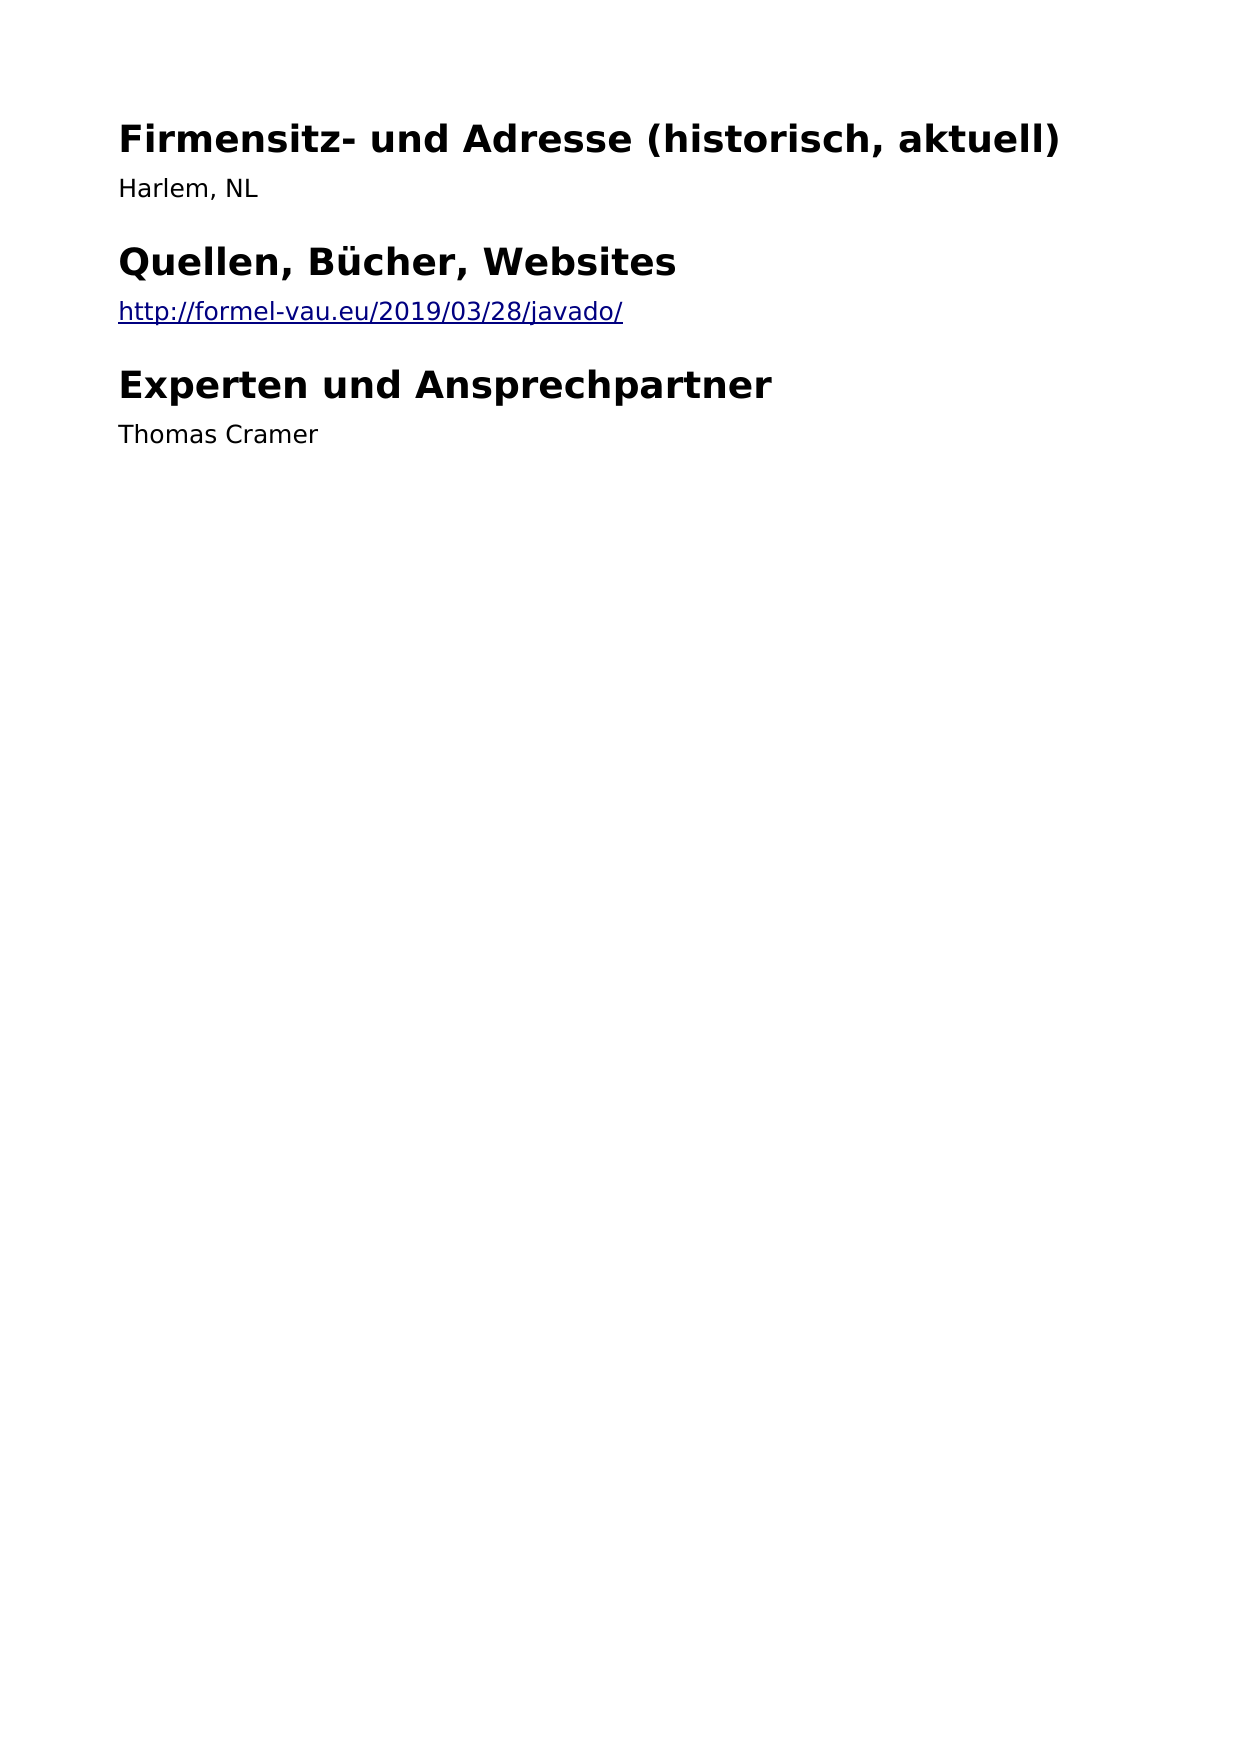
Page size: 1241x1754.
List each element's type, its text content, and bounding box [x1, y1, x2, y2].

text Harlem, NL [118, 174, 1122, 203]
text http://formel-vau.eu/2019/03/28/javado/ [118, 297, 1122, 326]
subtitle Experten und Ansprechpartner [118, 364, 1122, 407]
text Thomas Cramer [118, 420, 1122, 449]
subtitle Quellen, Bücher, Websites [118, 241, 1122, 284]
subtitle Firmensitz- und Adresse (historisch, aktuell) [118, 118, 1122, 162]
